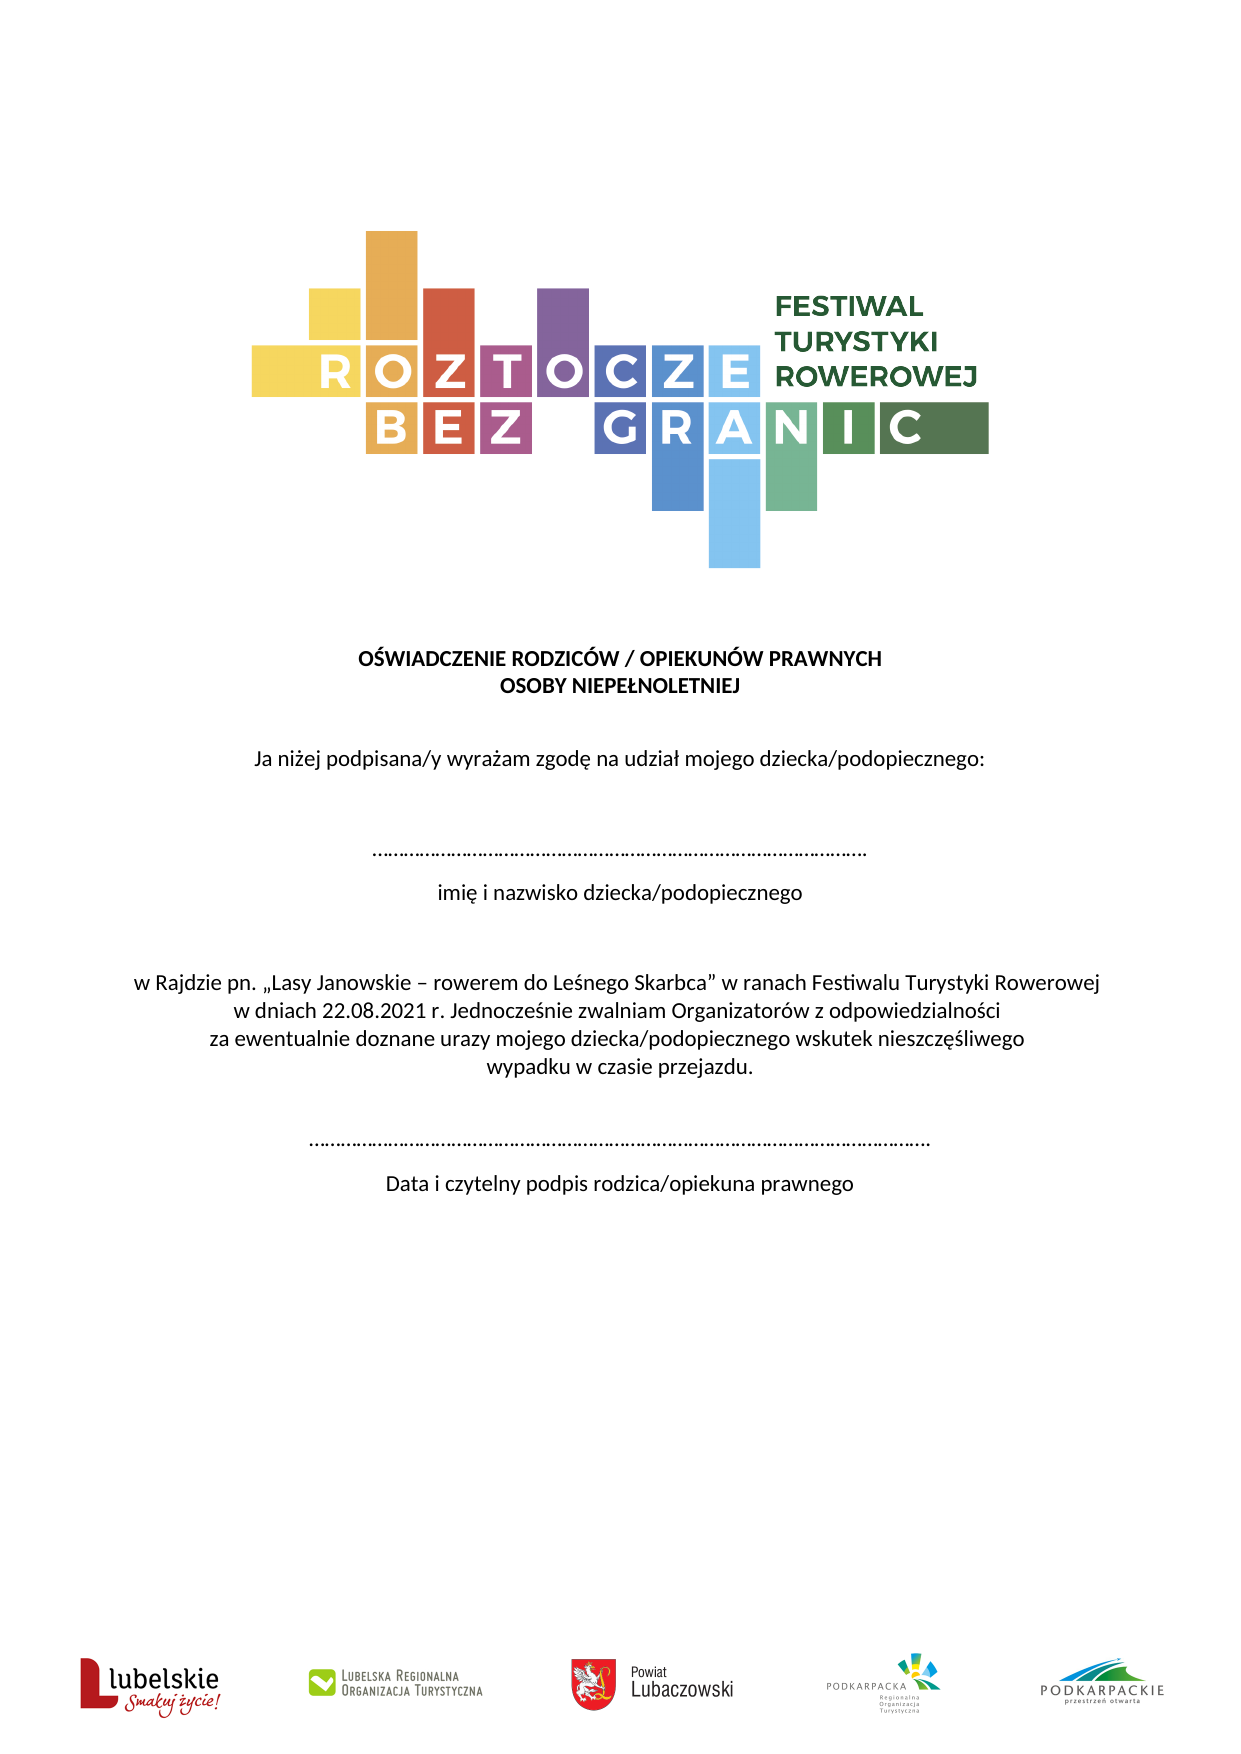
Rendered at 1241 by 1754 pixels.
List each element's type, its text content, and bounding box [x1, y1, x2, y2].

text w Rajdzie pn. „Lasy Janowskie – rowerem do Leśnego Skarbca” w ranach Festiwalu Turystyki Rowerowej [59, 968, 1181, 996]
text OSOBY NIEPEŁNOLETNIEJ [59, 672, 1181, 700]
text …………………………………………………………………………………. [59, 834, 1181, 862]
text OŚWIADCZENIE RODZICÓW / OPIEKUNÓW PRAWNYCH [59, 644, 1181, 672]
table_header [65, 1396, 1175, 1424]
text w dniach 22.08.2021 r. Jednocześnie zwalniam Organizatorów z odpowiedzialności [59, 996, 1181, 1024]
text imię i nazwisko dziecka/podopiecznego [59, 878, 1181, 906]
text Data i czytelny podpis rodzica/opiekuna prawnego [59, 1169, 1181, 1197]
text ………………………………………………………………………………………………………. [59, 1124, 1181, 1153]
text wypadku w czasie przejazdu. [59, 1052, 1181, 1080]
text Ja niżej podpisana/y wyrażam zgodę na udział mojego dziecka/podopiecznego: [59, 744, 1181, 772]
text za ewentualnie doznane urazy mojego dziecka/podopiecznego wskutek nieszczęśliwego [59, 1024, 1181, 1052]
